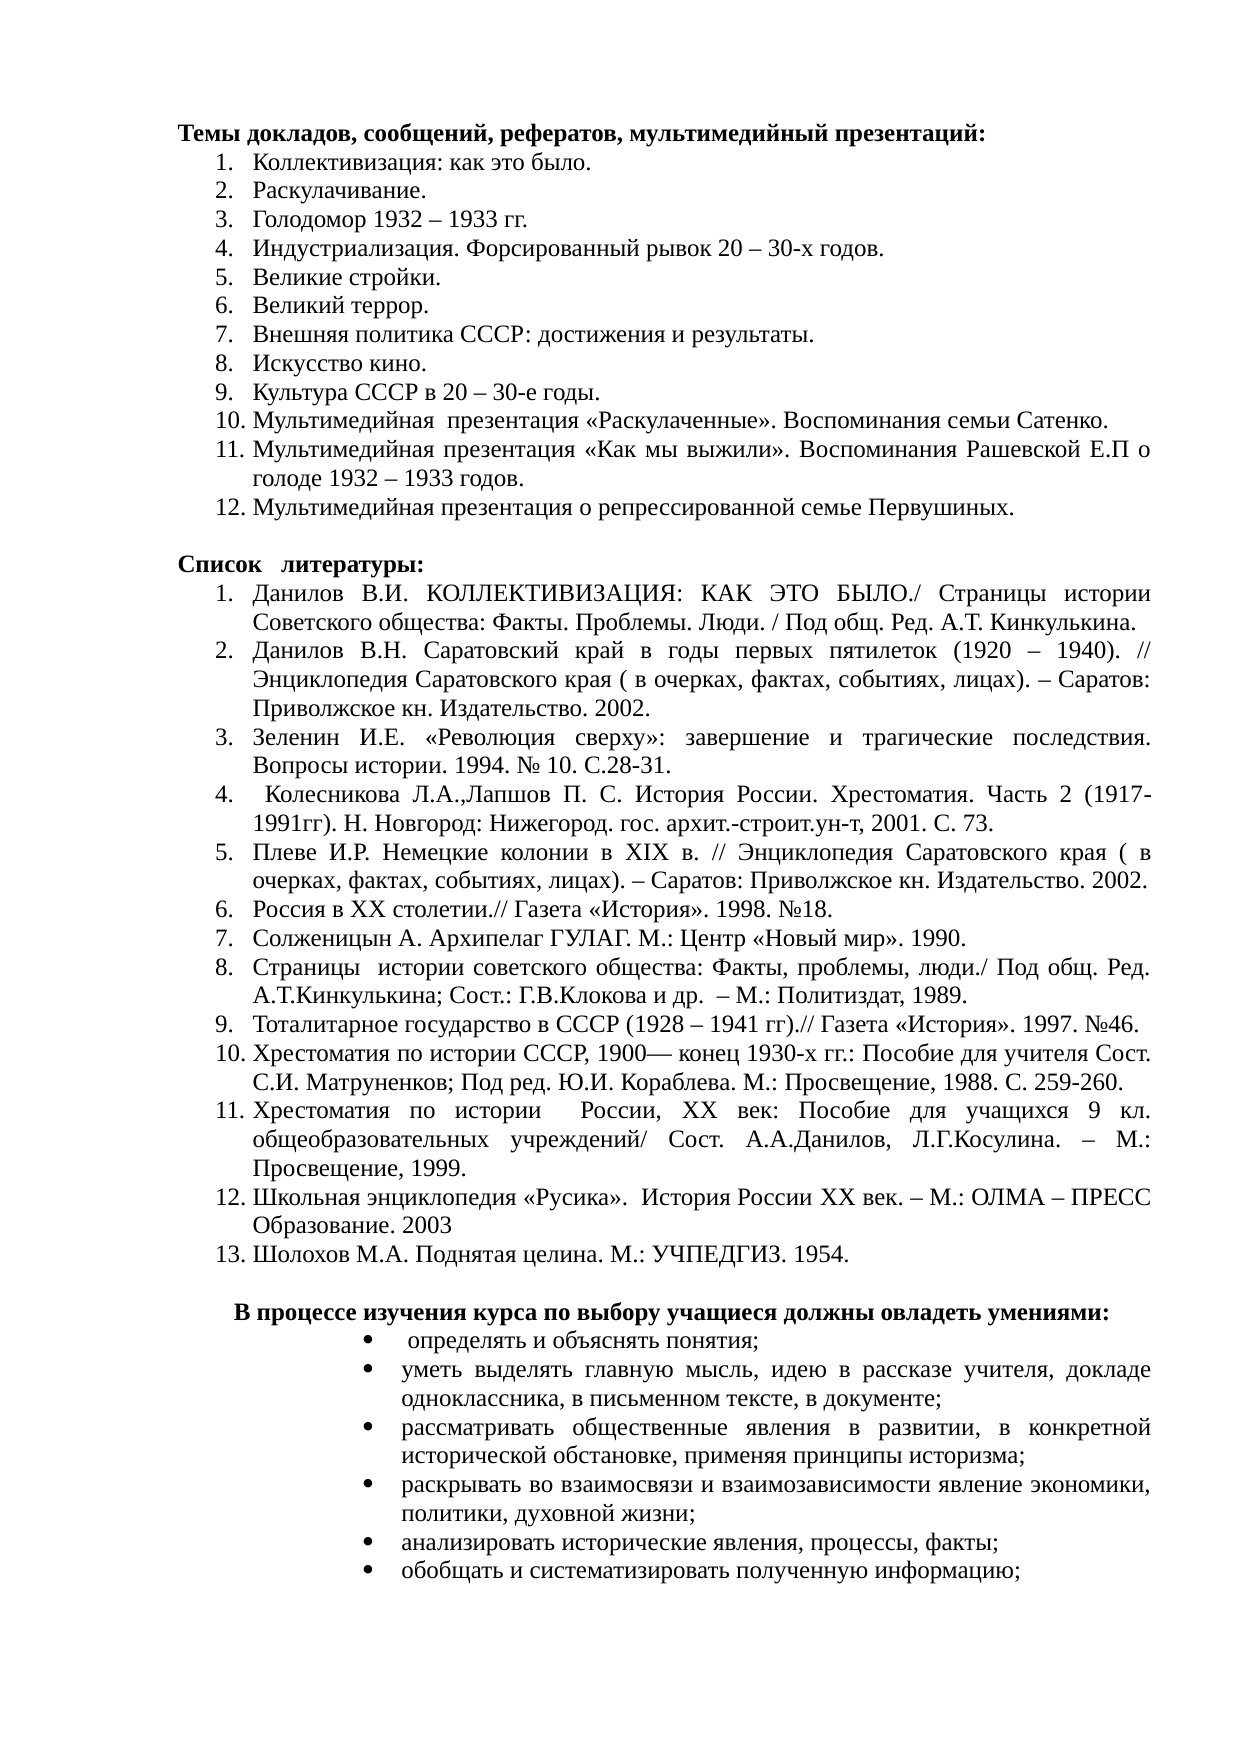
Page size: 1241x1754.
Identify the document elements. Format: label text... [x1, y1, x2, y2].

text Список литературы: [177, 549, 1152, 578]
list Данилов В.И. КОЛЛЕКТИВИЗАЦИЯ: КАК ЭТО БЫЛО./ Страницы истории Советского общества: Факты. Проблемы. Люди. / Под общ. Ред. А.Т. Кинкулькина. [215, 578, 1152, 636]
list Раскулачивание. [215, 176, 1152, 204]
list раскрывать во взаимосвязи и взаимозависимости явление экономики, политики, духовной жизни; [363, 1469, 1152, 1527]
list Страницы истории советского общества: Факты, проблемы, люди./ Под общ. Ред. А.Т.Кинкулькина; Сост.: Г.В.Клокова и др. – М.: Политиздат, 1989. [215, 952, 1152, 1009]
list Искусство кино. [215, 348, 1152, 377]
list Данилов В.Н. Саратовский край в годы первых пятилеток (1920 – 1940). // Энциклопедия Саратовского края ( в очерках, фактах, событиях, лицах). – Саратов: Приволжское кн. Издательство. 2002. [215, 636, 1152, 722]
list Внешняя политика СССР: достижения и результаты. [215, 319, 1152, 348]
list Великий террор. [215, 291, 1152, 319]
list Шолохов М.А. Поднятая целина. М.: УЧПЕДГИЗ. 1954. [215, 1239, 1152, 1268]
list обобщать и систематизировать полученную информацию; [363, 1556, 1152, 1584]
list анализировать исторические явления, процессы, факты; [363, 1527, 1152, 1556]
list Тоталитарное государство в СССР (1928 – 1941 гг).// Газета «История». 1997. №46. [215, 1009, 1152, 1038]
list Зеленин И.Е. «Революция сверху»: завершение и трагические последствия. Вопросы истории. 1994. № 10. С.28-31. [215, 722, 1152, 779]
list уметь выделять главную мысль, идею в рассказе учителя, докладе одноклассника, в письменном тексте, в документе; [363, 1354, 1152, 1412]
list Школьная энциклопедия «Русика». История России XX век. – М.: ОЛМА – ПРЕСС Образование. 2003 [215, 1182, 1152, 1239]
list определять и объяснять понятия; [363, 1326, 1152, 1354]
list Голодомор 1932 – 1933 гг. [215, 204, 1152, 233]
list Великие стройки. [215, 262, 1152, 291]
list Мультимедийная презентация «Как мы выжили». Воспоминания Рашевской Е.П о голоде 1932 – 1933 годов. [215, 434, 1152, 492]
list Коллективизация: как это было. [215, 147, 1152, 176]
text Темы докладов, сообщений, рефератов, мультимедийный презентаций: [177, 118, 1152, 147]
text В процессе изучения курса по выбору учащиеся должны овладеть умениями: [177, 1297, 1152, 1326]
list Хрестоматия по истории России, XX век: Пособие для учащихся 9 кл. общеобразовательных учреждений/ Сост. А.А.Данилов, Л.Г.Косулина. – М.: Просвещение, 1999. [215, 1096, 1152, 1182]
list Россия в XX столетии.// Газета «История». 1998. №18. [215, 894, 1152, 923]
list Индустриализация. Форсированный рывок 20 – 30-х годов. [215, 233, 1152, 262]
list Культура СССР в 20 – 30-е годы. [215, 377, 1152, 406]
list Хрестоматия по истории СССР, 1900— конец 1930-х гг.: Пособие для учителя Сост. С.И. Матруненков; Под ред. Ю.И. Кораблева. М.: Просвещение, 1988. С. 259-260. [215, 1038, 1152, 1096]
list рассматривать общественные явления в развитии, в конкретной исторической обстановке, применяя принципы историзма; [363, 1412, 1152, 1469]
list Колесникова Л.А.,Лапшов П. С. История России. Хрестоматия. Часть 2 (1917-1991гг). Н. Новгород: Нижегород. гос. архит.-строит.ун-т, 2001. С. 73. [215, 779, 1152, 837]
list Плеве И.Р. Немецкие колонии в XIX в. // Энциклопедия Саратовского края ( в очерках, фактах, событиях, лицах). – Саратов: Приволжское кн. Издательство. 2002. [215, 837, 1152, 894]
list Мультимедийная презентация «Раскулаченные». Воспоминания семьи Сатенко. [215, 406, 1152, 434]
list Мультимедийная презентация о репрессированной семье Первушиных. [215, 492, 1152, 521]
list Солженицын А. Архипелаг ГУЛАГ. М.: Центр «Новый мир». 1990. [215, 923, 1152, 952]
